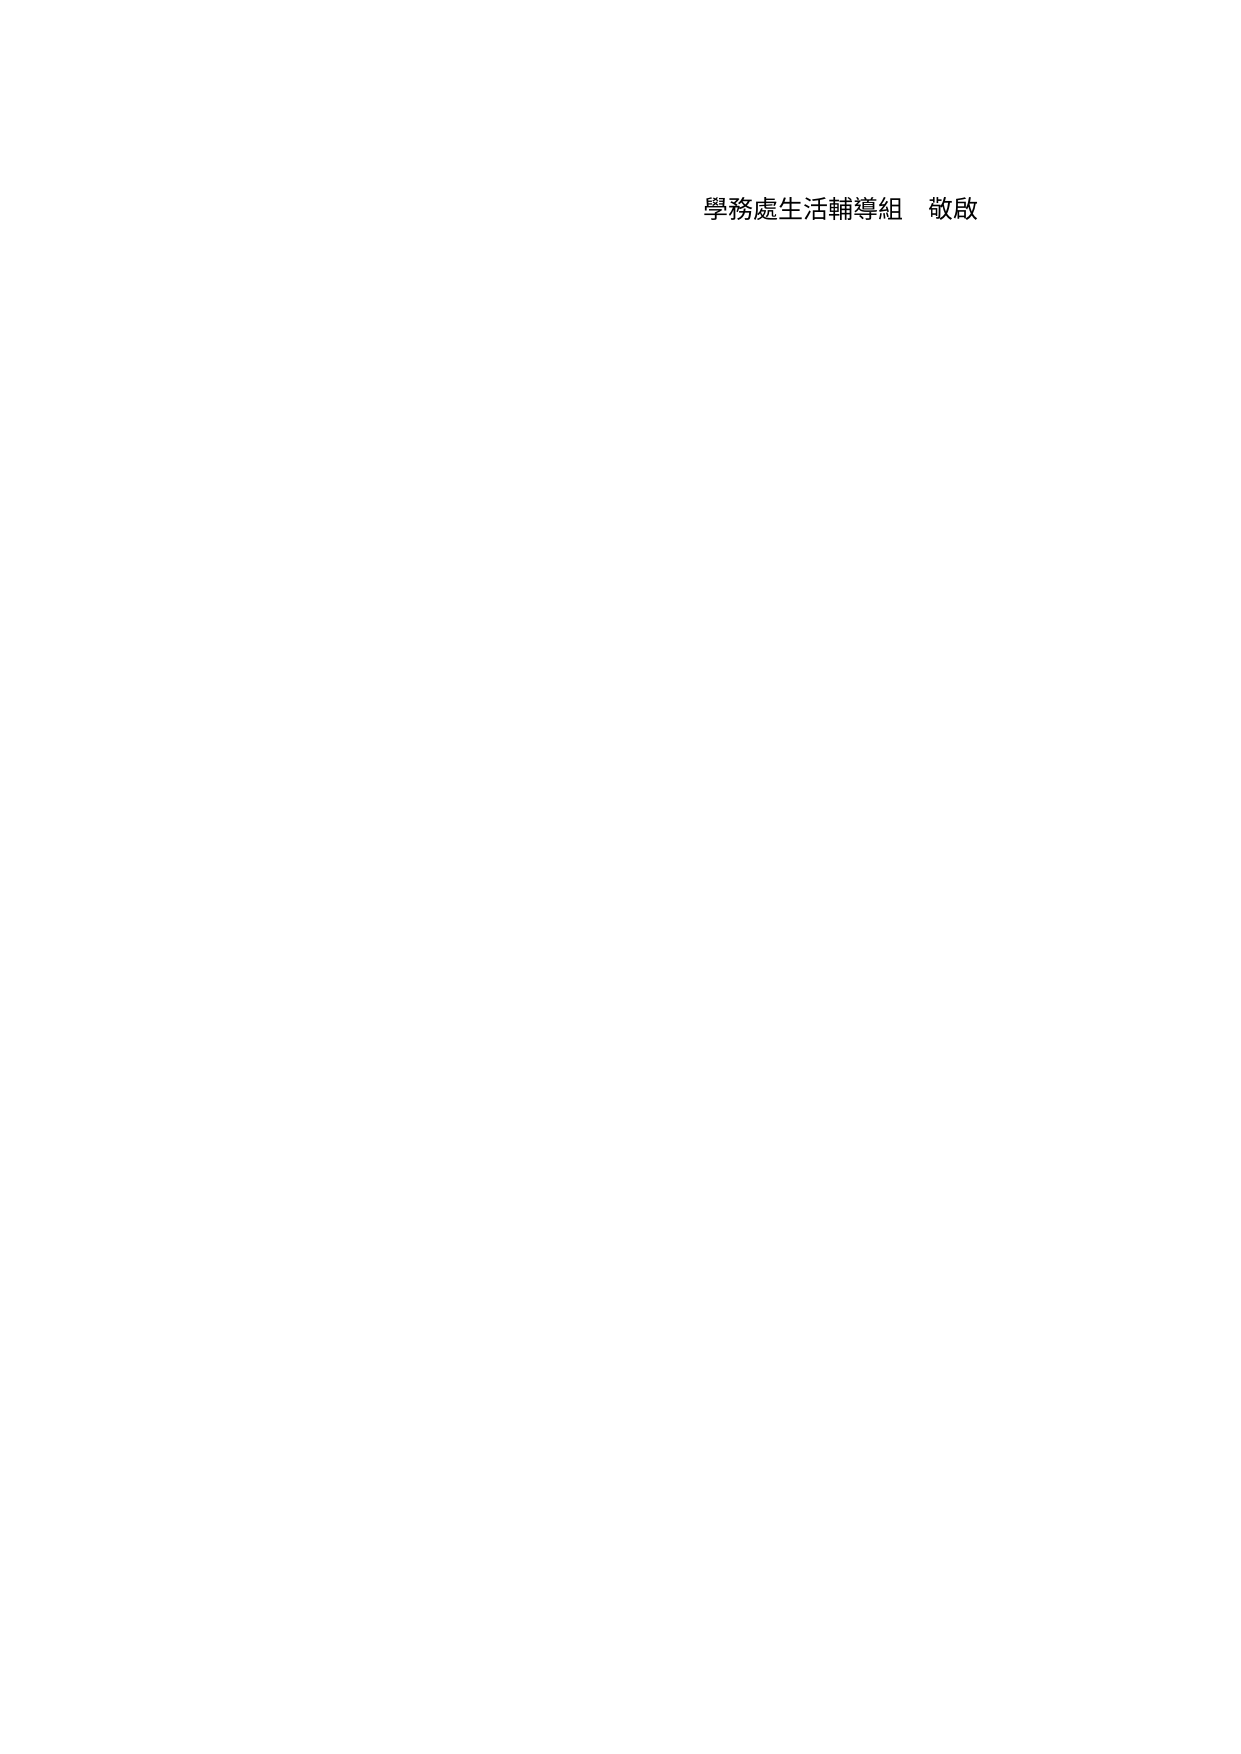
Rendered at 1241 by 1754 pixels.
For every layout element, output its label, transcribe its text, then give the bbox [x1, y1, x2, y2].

text 學務處生活輔導組 敬啟 [187, 189, 978, 226]
